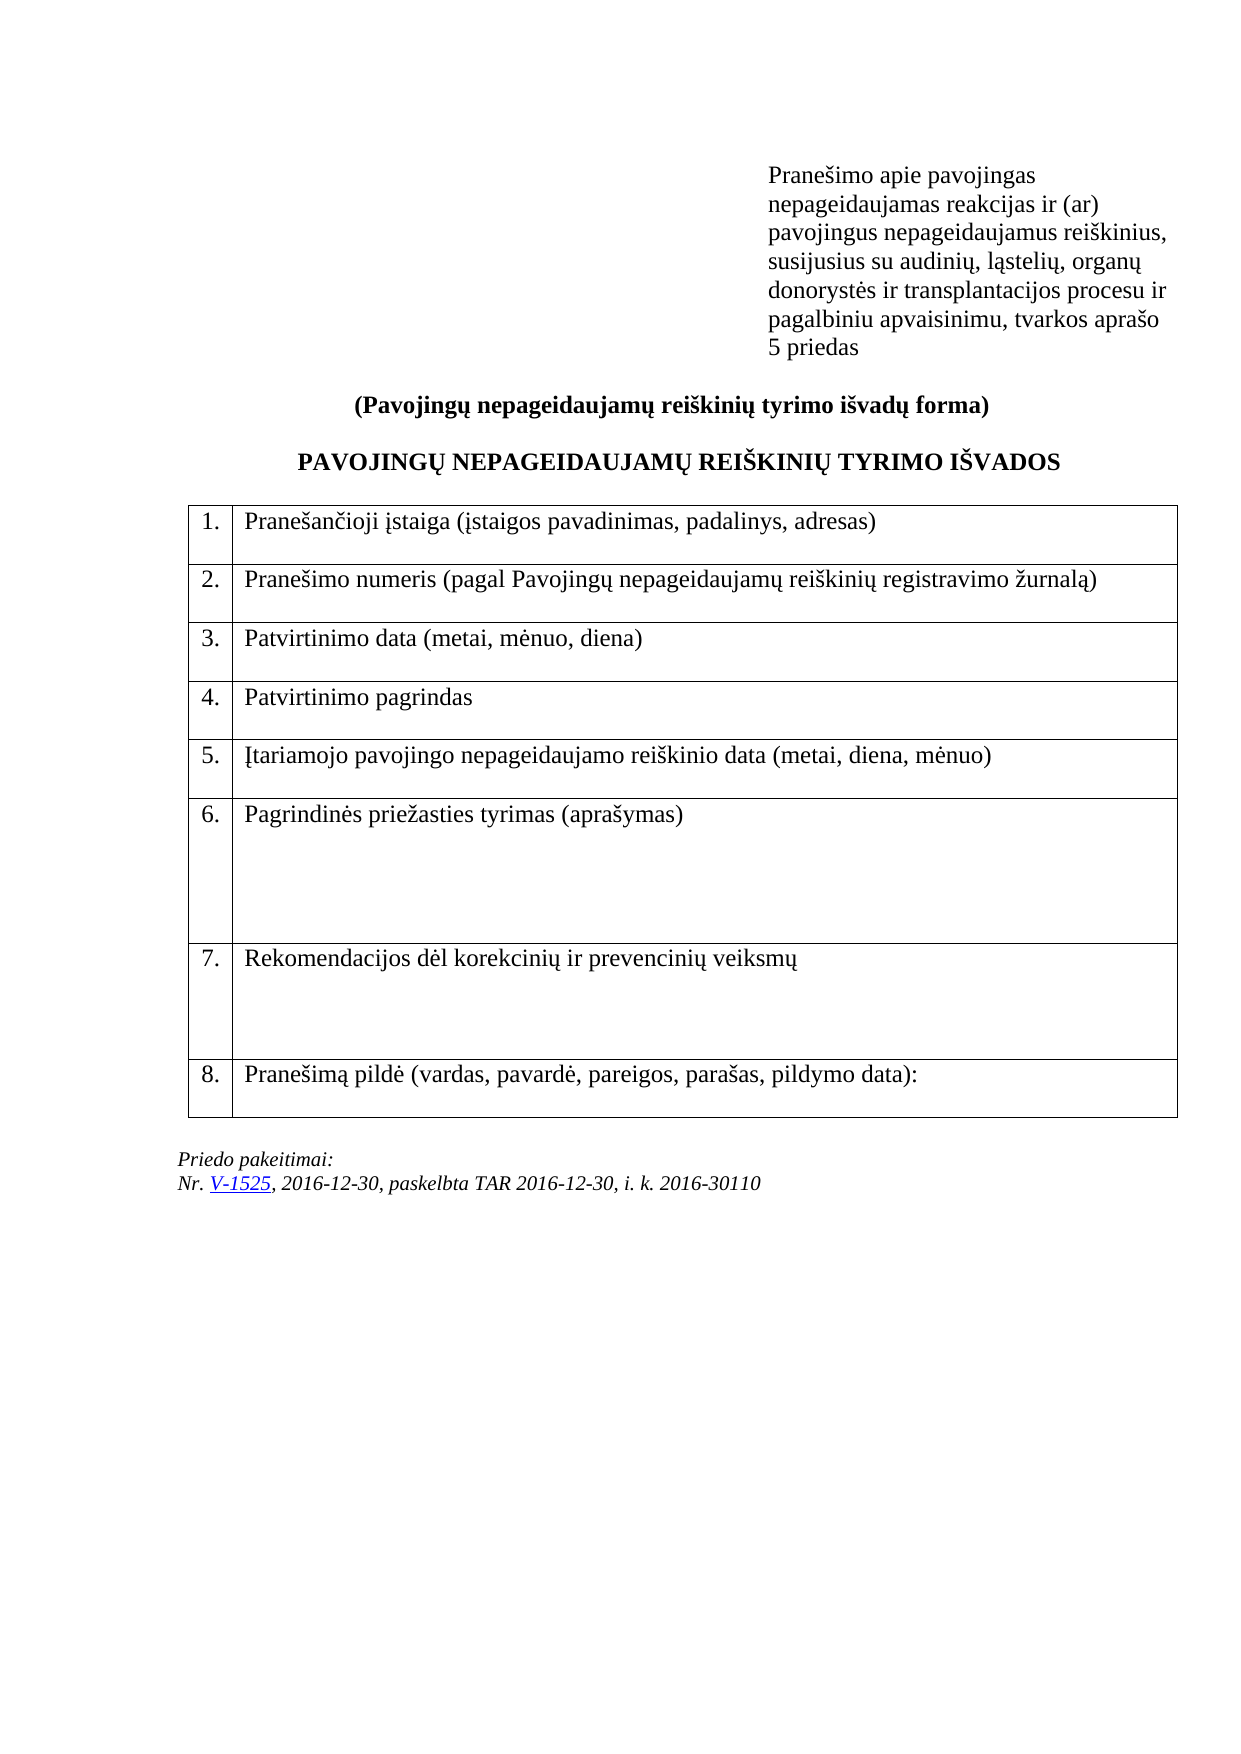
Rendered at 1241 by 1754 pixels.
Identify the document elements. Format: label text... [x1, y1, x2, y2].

table_header Pranešančioji įstaiga (įstaigos pavadinimas, padalinys, adresas) [233, 506, 1177, 563]
table_cell 8. [189, 1060, 232, 1117]
table_cell 2. [189, 565, 232, 622]
table_cell 3. [189, 623, 232, 681]
text 5 priedas [768, 332, 1181, 361]
table_cell Patvirtinimo data (metai, mėnuo, diena) [233, 623, 1177, 681]
text Pranešimo apie pavojingas nepageidaujamas reakcijas ir (ar) pavojingus nepageidaujamus reiškinius, susijusius su audinių, ląstelių, organų donorystės ir transplantacijos procesu ir pagalbiniu apvaisinimu, tvarkos aprašo [768, 160, 1181, 332]
table_cell Patvirtinimo pagrindas [233, 682, 1177, 739]
text (Pavojingų nepageidaujamų reiškinių tyrimo išvadų forma) [162, 390, 1181, 419]
table_cell Pranešimo numeris (pagal Pavojingų nepageidaujamų reiškinių registravimo žurnalą) [233, 565, 1177, 622]
table_cell 6. [189, 799, 232, 942]
table_cell 4. [189, 682, 232, 739]
table_cell 7. [189, 944, 232, 1058]
table_cell Įtariamojo pavojingo nepageidaujamo reiškinio data (metai, diena, mėnuo) [233, 740, 1177, 798]
table_cell Pranešimą pildė (vardas, pavardė, pareigos, parašas, pildymo data): [233, 1060, 1177, 1117]
table_header 1. [189, 506, 232, 563]
table_cell Rekomendacijos dėl korekcinių ir prevencinių veiksmų [233, 944, 1177, 1058]
text PAVOJINGŲ NEPAGEIDAUJAMŲ REIŠKINIŲ TYRIMO IŠVADOS [177, 447, 1181, 476]
table_cell Pagrindinės priežasties tyrimas (aprašymas) [233, 799, 1177, 942]
table_cell 5. [189, 740, 232, 798]
text Nr. V-1525, 2016-12-30, paskelbta TAR 2016-12-30, i. k. 2016-30110 [177, 1171, 1181, 1195]
text Priedo pakeitimai: [177, 1147, 1181, 1171]
